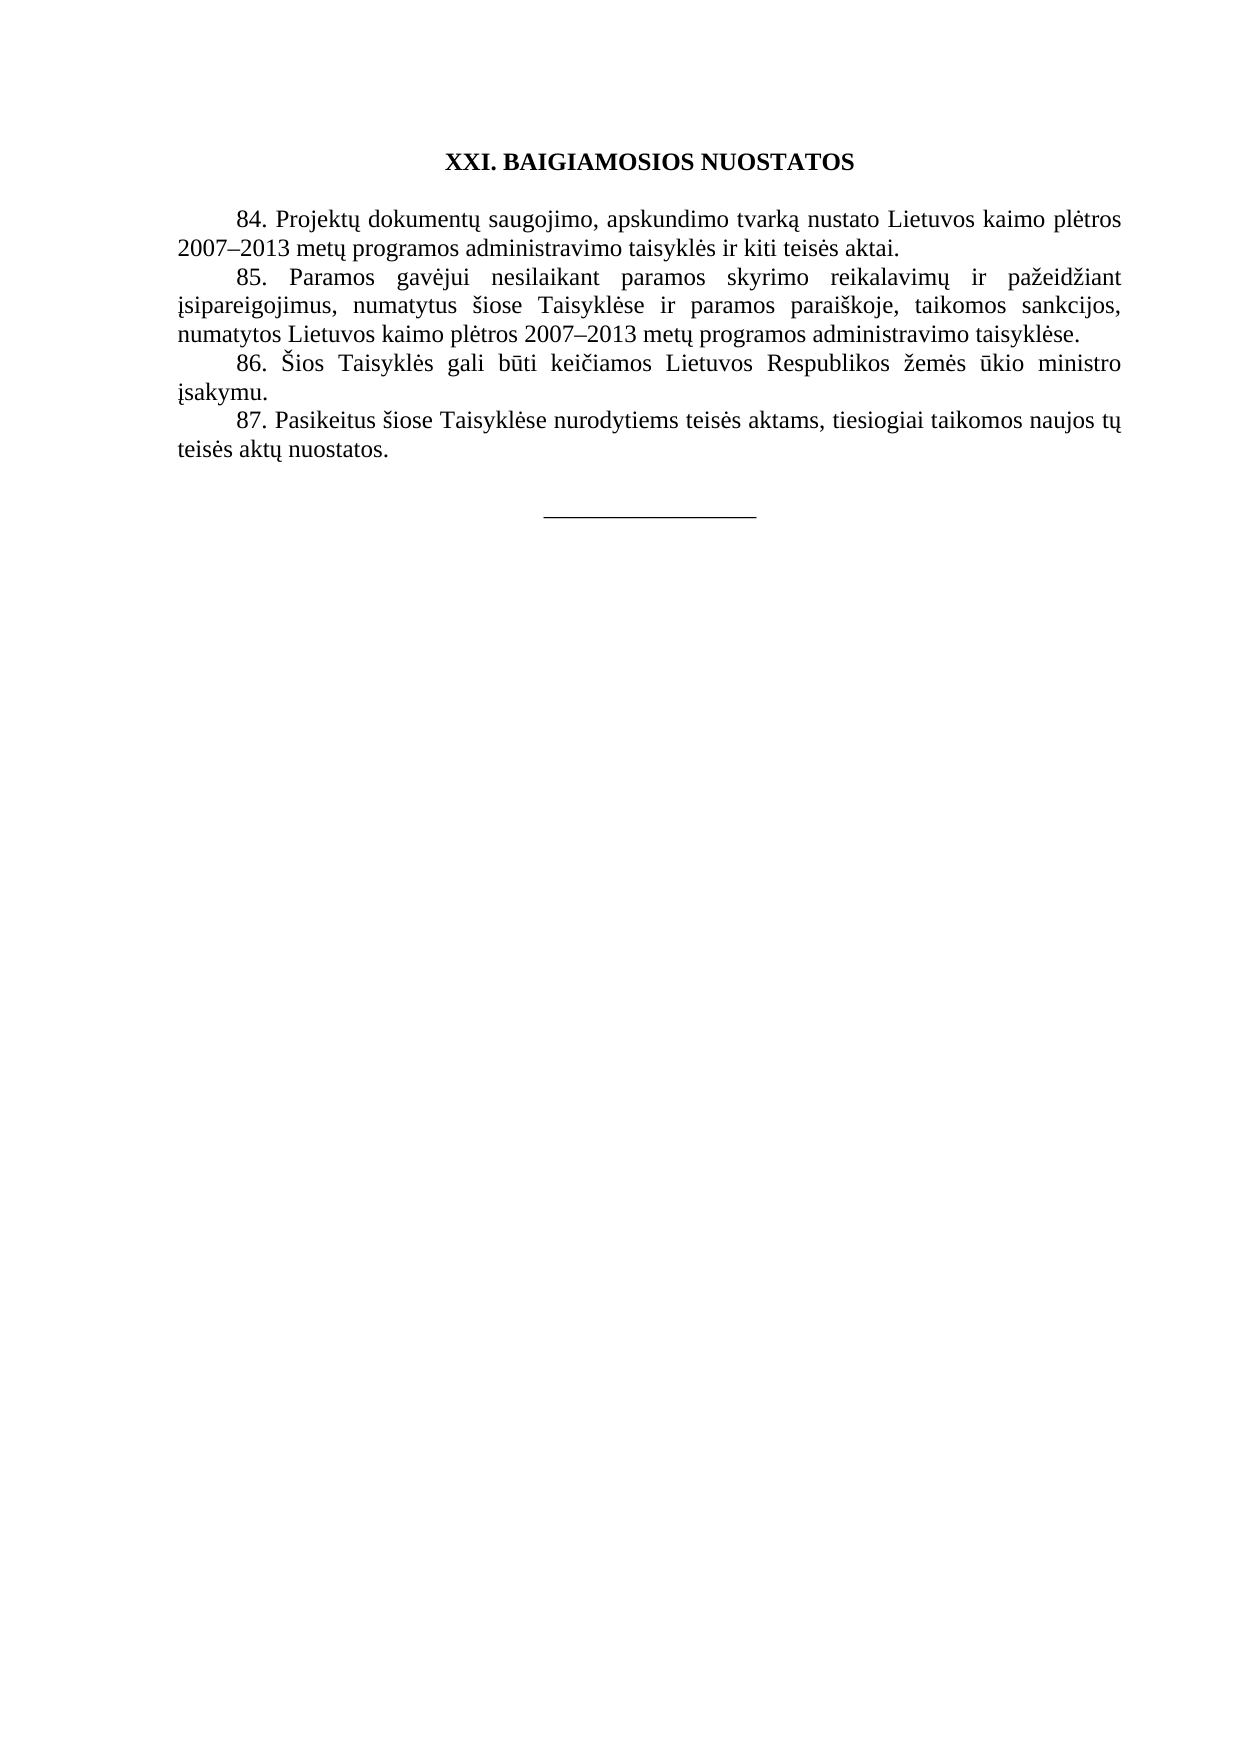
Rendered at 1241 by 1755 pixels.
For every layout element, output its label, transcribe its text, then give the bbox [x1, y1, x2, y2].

text 86. Šios Taisyklės gali būti keičiamos Lietuvos Respublikos žemės ūkio ministro įsakymu. [177, 348, 1122, 406]
text XXI. BAIGIAMOSIOS NUOSTATOS [177, 147, 1122, 176]
text _________________ [177, 492, 1122, 521]
text 84. Projektų dokumentų saugojimo, apskundimo tvarką nustato Lietuvos kaimo plėtros 2007–2013 metų programos administravimo taisyklės ir kiti teisės aktai. [177, 204, 1122, 262]
text 87. Pasikeitus šiose Taisyklėse nurodytiems teisės aktams, tiesiogiai taikomos naujos tų teisės aktų nuostatos. [177, 406, 1122, 463]
text 85. Paramos gavėjui nesilaikant paramos skyrimo reikalavimų ir pažeidžiant įsipareigojimus, numatytus šiose Taisyklėse ir paramos paraiškoje, taikomos sankcijos, numatytos Lietuvos kaimo plėtros 2007–2013 metų programos administravimo taisyklėse. [177, 262, 1122, 348]
